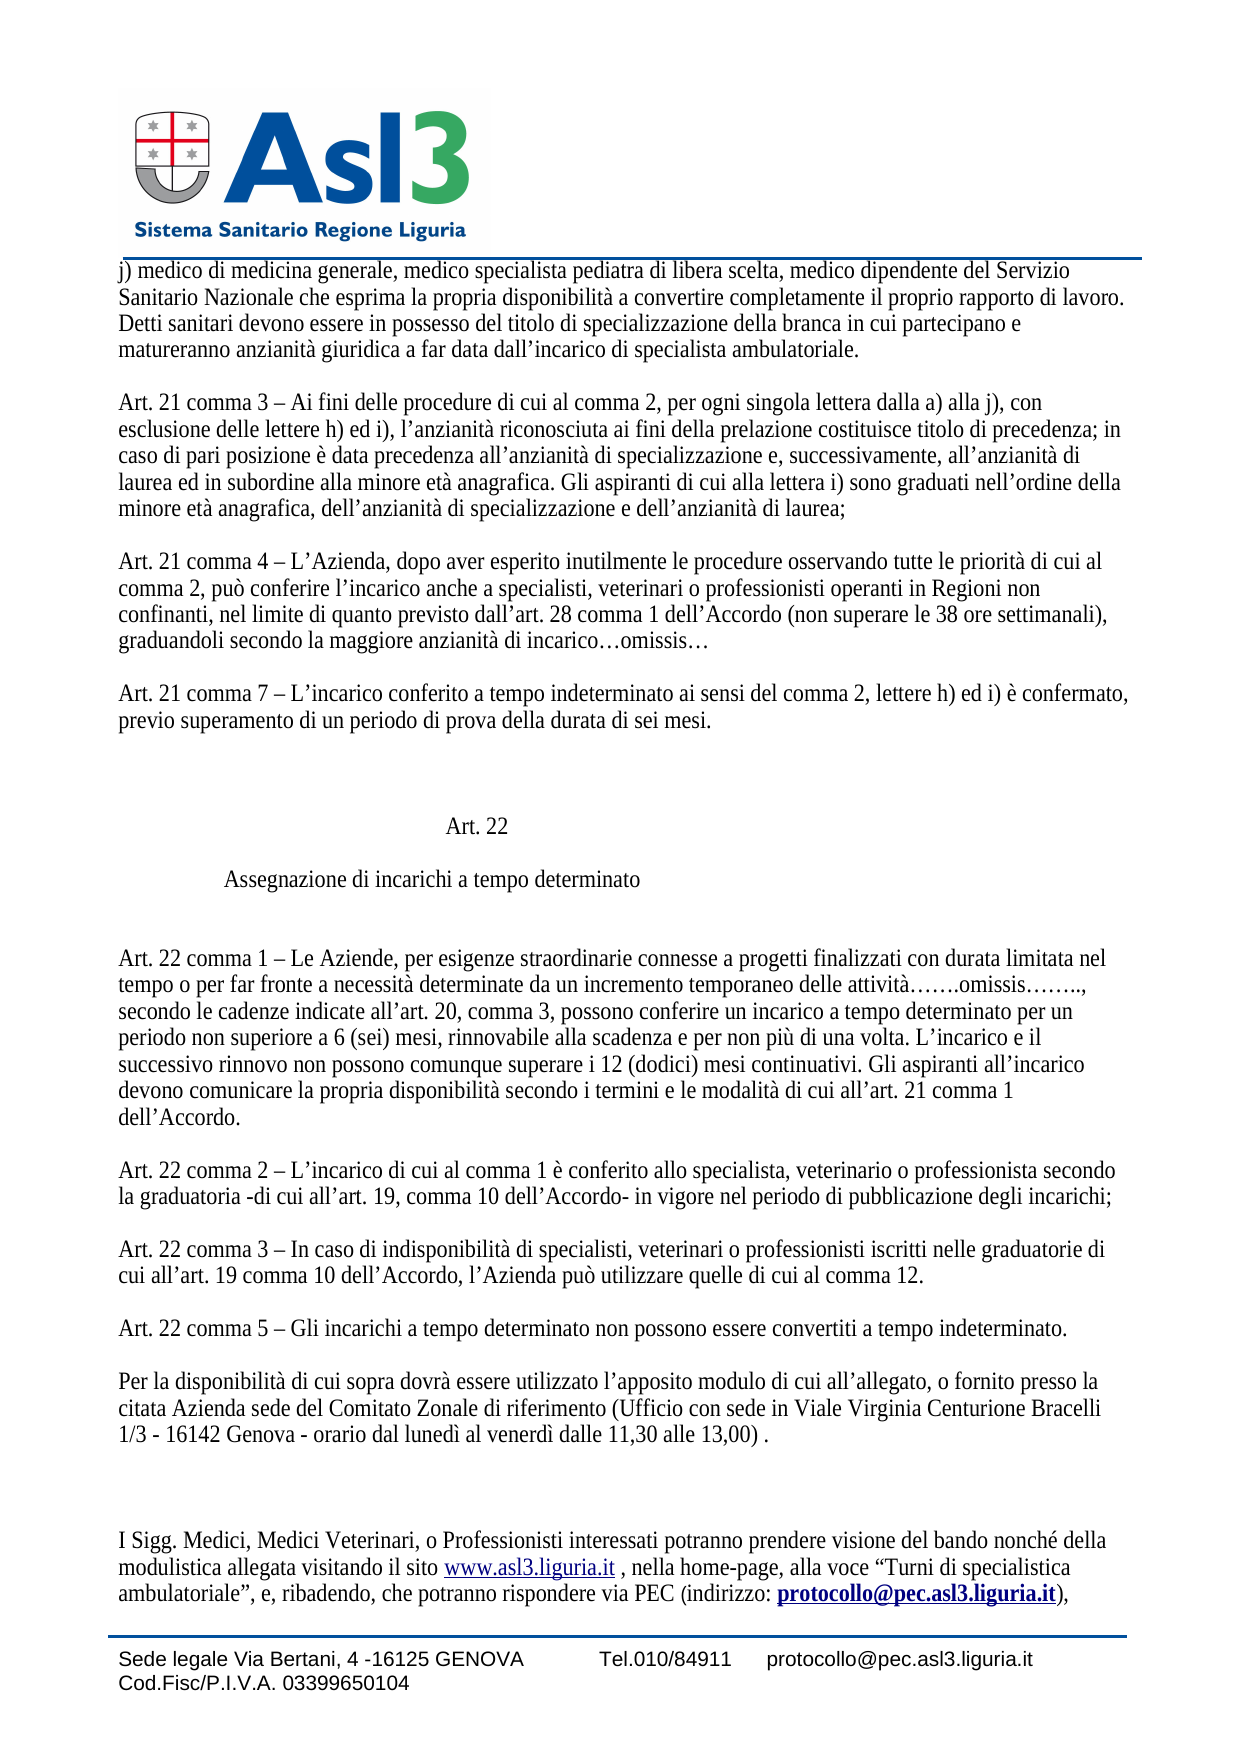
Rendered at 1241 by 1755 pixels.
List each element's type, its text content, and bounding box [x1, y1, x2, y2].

text Art. 21 comma 4 – L’Azienda, dopo aver esperito inutilmente le procedure osservando tutte le priorità di cui al comma 2, può conferire l’incarico anche a specialisti, veterinari o professionisti operanti in Regioni non confinanti, nel limite di quanto previsto dall’art. 28 comma 1 dell’Accordo (non superare le 38 ore settimanali), graduandoli secondo la maggiore anzianità di incarico…omissis… [118, 548, 1134, 654]
text Art. 22 [118, 813, 1134, 839]
text Per la disponibilità di cui sopra dovrà essere utilizzato l’apposito modulo di cui all’allegato, o fornito presso la citata Azienda sede del Comitato Zonale di riferimento (Ufficio con sede in Viale Virginia Centurione Bracelli 1/3 - 16142 Genova - orario dal lunedì al venerdì dalle 11,30 alle 13,00) . [118, 1369, 1134, 1448]
text Assegnazione di incarichi a tempo determinato [118, 866, 1134, 892]
text Art. 21 comma 3 – Ai fini delle procedure di cui al comma 2, per ogni singola lettera dalla a) alla j), con esclusione delle lettere h) ed i), l’anzianità riconosciuta ai fini della prelazione costituisce titolo di precedenza; in caso di pari posizione è data precedenza all’anzianità di specializzazione e, successivamente, all’anzianità di laurea ed in subordine alla minore età anagrafica. Gli aspiranti di cui alla lettera i) sono graduati nell’ordine della minore età anagrafica, dell’anzianità di specializzazione e dell’anzianità di laurea; [118, 390, 1134, 522]
text Art. 22 comma 5 – Gli incarichi a tempo determinato non possono essere convertiti a tempo indeterminato. [118, 1316, 1134, 1342]
text Art. 22 comma 1 – Le Aziende, per esigenze straordinarie connesse a progetti finalizzati con durata limitata nel tempo o per far fronte a necessità determinate da un incremento temporaneo delle attività…….omissis…….., secondo le cadenze indicate all’art. 20, comma 3, possono conferire un incarico a tempo determinato per un periodo non superiore a 6 (sei) mesi, rinnovabile alla scadenza e per non più di una volta. L’incarico e il successivo rinnovo non possono comunque superare i 12 (dodici) mesi continuativi. Gli aspiranti all’incarico devono comunicare la propria disponibilità secondo i termini e le modalità di cui all’art. 21 comma 1 dell’Accordo. [118, 945, 1134, 1131]
text Art. 22 comma 2 – L’incarico di cui al comma 1 è conferito allo specialista, veterinario o professionista secondo la graduatoria -di cui all’art. 19, comma 10 dell’Accordo- in vigore nel periodo di pubblicazione degli incarichi; [118, 1157, 1134, 1210]
text j) medico di medicina generale, medico specialista pediatra di libera scelta, medico dipendente del Servizio Sanitario Nazionale che esprima la propria disponibilità a convertire completamente il proprio rapporto di lavoro. Detti sanitari devono essere in possesso del titolo di specializzazione della branca in cui partecipano e matureranno anzianità giuridica a far data dall’incarico di specialista ambulatoriale. [118, 258, 1134, 363]
text Art. 22 comma 3 – In caso di indisponibilità di specialisti, veterinari o professionisti iscritti nelle graduatorie di cui all’art. 19 comma 10 dell’Accordo, l’Azienda può utilizzare quelle di cui al comma 12. [118, 1236, 1134, 1289]
text I Sigg. Medici, Medici Veterinari, o Professionisti interessati potranno prendere visione del bando nonché della modulistica allegata visitando il sito www.asl3.liguria.it , nella home-page, alla voce “Turni di specialistica ambulatoriale”, e, ribadendo, che potranno rispondere via PEC (indirizzo: protocollo@pec.asl3.liguria.it), [118, 1527, 1134, 1607]
text Art. 21 comma 7 – L’incarico conferito a tempo indeterminato ai sensi del comma 2, lettere h) ed i) è confermato, previo superamento di un periodo di prova della durata di sei mesi. [118, 681, 1134, 734]
